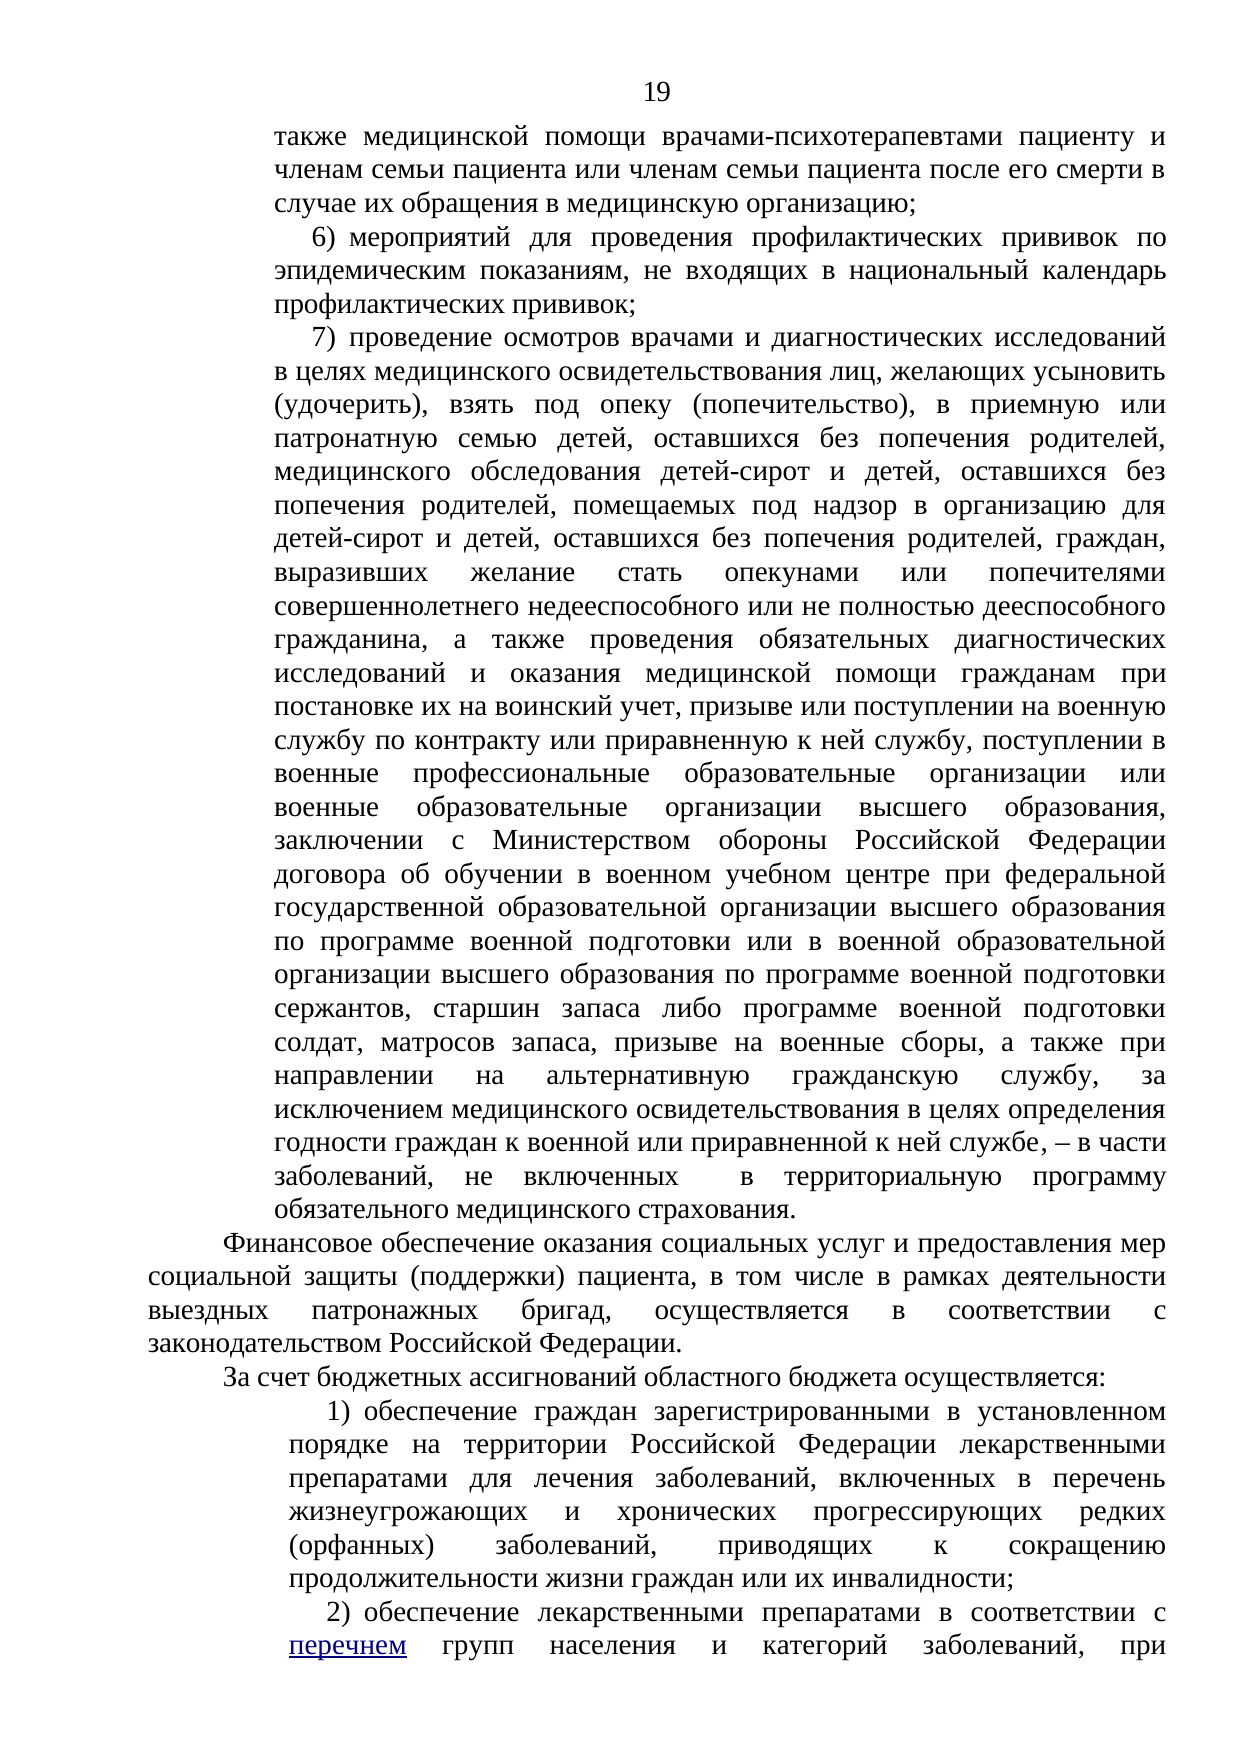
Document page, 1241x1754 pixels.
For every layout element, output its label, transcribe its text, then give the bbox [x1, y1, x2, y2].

text За счет бюджетных ассигнований областного бюджета осуществляется: [148, 1359, 1167, 1393]
list обеспечение лекарственными препаратами в соответствии с перечнем групп населения и категорий заболеваний, при [251, 1594, 1167, 1661]
text Финансовое обеспечение оказания социальных услуг и предоставления мер социальной защиты (поддержки) пациента, в том числе в рамках деятельности выездных патронажных бригад, осуществляется в соответствии с законодательством Российской Федерации. [148, 1225, 1167, 1359]
list обеспечение граждан зарегистрированными в установленном порядке на территории Российской Федерации лекарственными препаратами для лечения заболеваний, включенных в перечень жизнеугрожающих и хронических прогрессирующих редких (орфанных) заболеваний, приводящих к сокращению продолжительности жизни граждан или их инвалидности; [251, 1393, 1167, 1594]
list проведение осмотров врачами и диагностических исследований в целях медицинского освидетельствования лиц, желающих усыновить (удочерить), взять под опеку (попечительство), в приемную или патронатную семью детей, оставшихся без попечения родителей, медицинского обследования детей-сирот и детей, оставшихся без попечения родителей, помещаемых под надзор в организацию для детей-сирот и детей, оставшихся без попечения родителей, граждан, выразивших желание стать опекунами или попечителями совершеннолетнего недееспособного или не полностью дееспособного гражданина, а также проведения обязательных диагностических исследований и оказания медицинской помощи гражданам при постановке их на воинский учет, призыве или поступлении на военную службу по контракту или приравненную к ней службу, поступлении в военные профессиональные образовательные организации или военные образовательные организации высшего образования, заключении с Министерством обороны Российской Федерации договора об обучении в военном учебном центре при федеральной государственной образовательной организации высшего образования по программе военной подготовки или в военной образовательной организации высшего образования по программе военной подготовки сержантов, старшин запаса либо программе военной подготовки солдат, матросов запаса, призыве на военные сборы, а также при направлении на альтернативную гражданскую службу, за исключением медицинского освидетельствования в целях определения годности граждан к военной или приравненной к ней службе, – в части заболеваний, не включенных в территориальную программу обязательного медицинского страхования. [236, 319, 1167, 1225]
list мероприятий для проведения профилактических прививок по эпидемическим показаниям, не входящих в национальный календарь профилактических прививок; [236, 219, 1167, 319]
list также медицинской помощи врачами-психотерапевтами пациенту и членам семьи пациента или членам семьи пациента после его смерти в случае их обращения в медицинскую организацию; [236, 118, 1167, 219]
